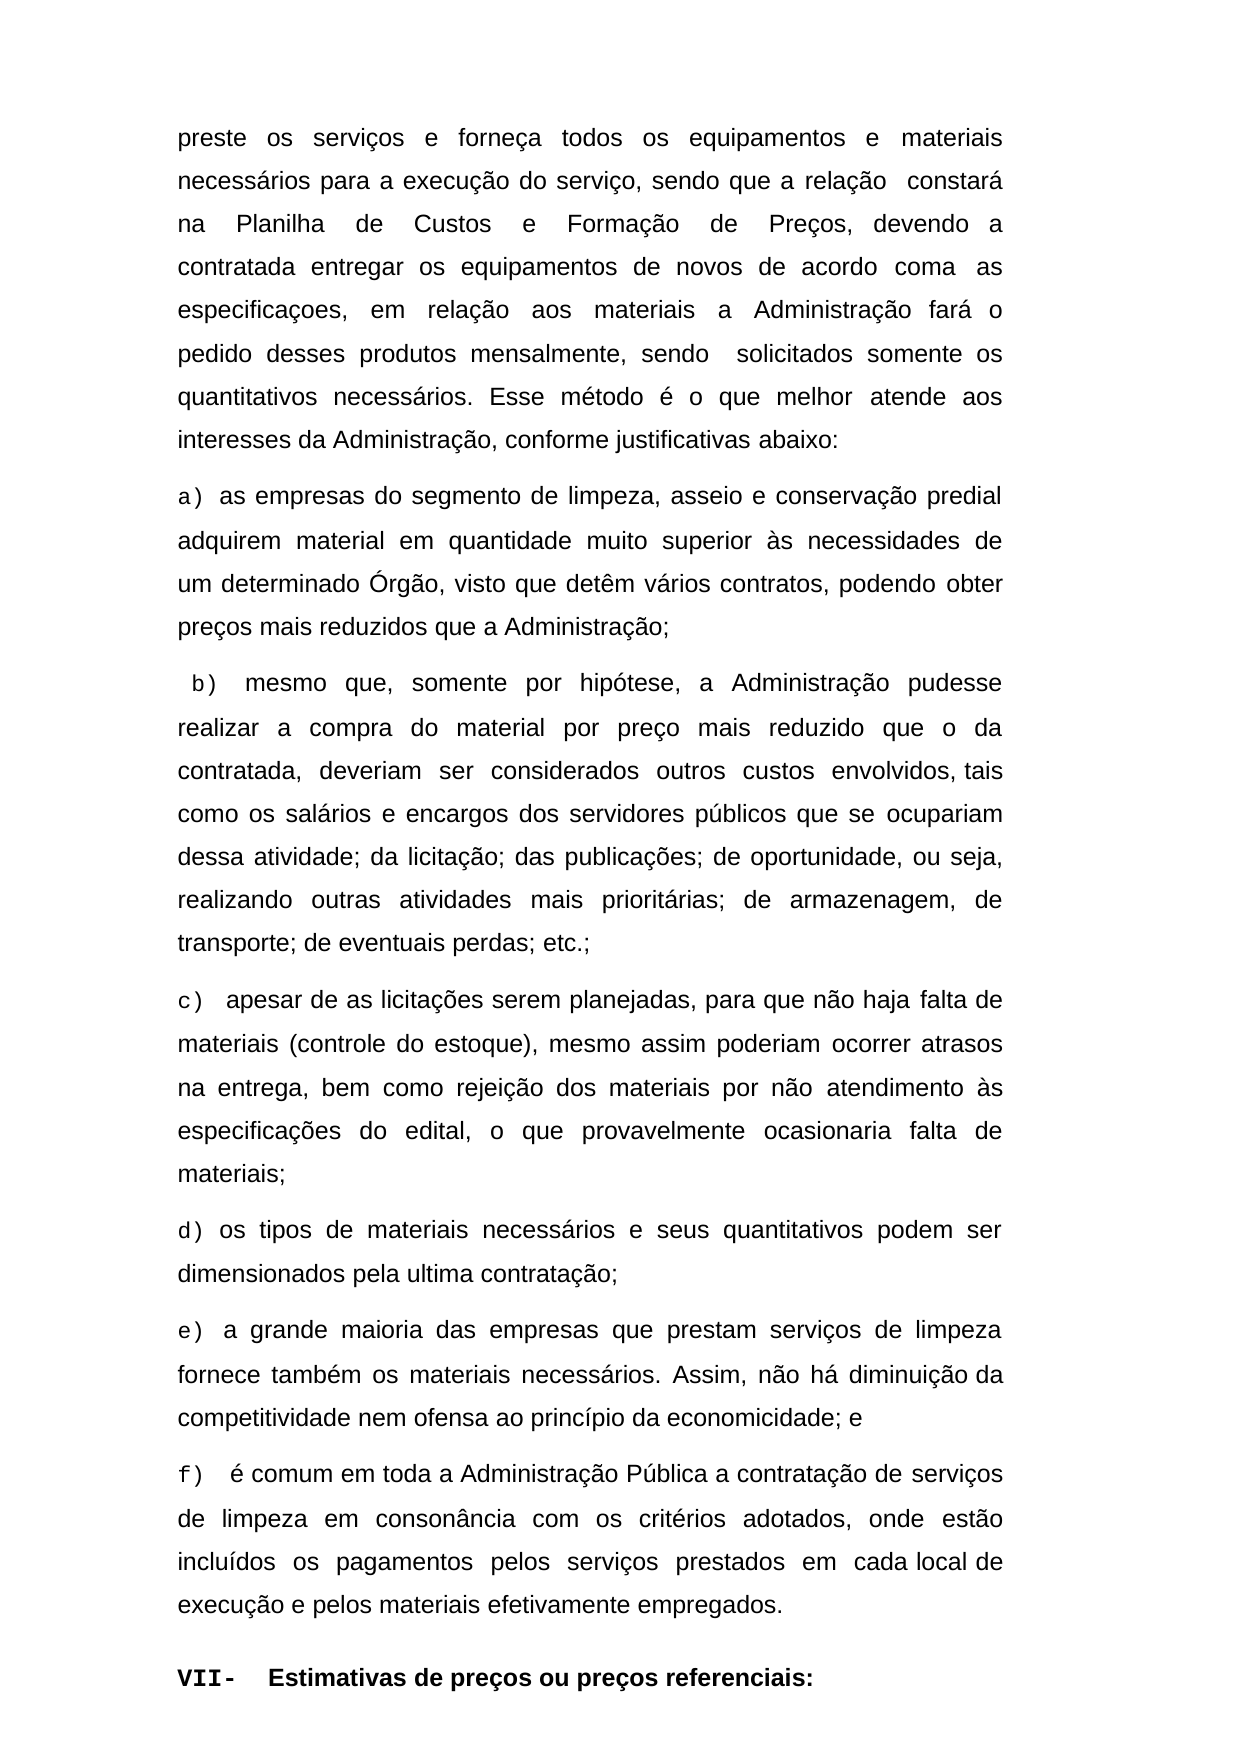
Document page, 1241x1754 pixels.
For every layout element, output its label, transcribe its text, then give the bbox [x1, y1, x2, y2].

list a grande maioria das empresas que prestam serviços de limpeza fornece também os materiais necessários. Assim, não há diminuição da competitividade nem ofensa ao princípio da economicidade; e [177, 1316, 1003, 1432]
list preste os serviços e forneça todos os equipamentos e materiais necessários para a execução do serviço, sendo que a relação constará na Planilha de Custos e Formação de Preços, devendo a contratada entregar os equipamentos de novos de acordo coma as especificaçoes, em relação aos materiais a Administração fará o pedido desses produtos mensalmente, sendo solicitados somente os quantitativos necessários. Esse método é o que melhor atende aos interesses da Administração, conforme justificativas abaixo: [177, 123, 1003, 453]
list mesmo que, somente por hipótese, a Administração pudesse realizar a compra do material por preço mais reduzido que o da contratada, deveriam ser considerados outros custos envolvidos, tais como os salários e encargos dos servidores públicos que se ocupariam dessa atividade; da licitação; das publicações; de oportunidade, ou seja, realizando outras atividades mais prioritárias; de armazenagem, de transporte; de eventuais perdas; etc.; [177, 668, 1003, 957]
list é comum em toda a Administração Pública a contratação de serviços de limpeza em consonância com os critérios adotados, onde estão incluídos os pagamentos pelos serviços prestados em cada local de execução e pelos materiais efetivamente empregados. [177, 1459, 1003, 1619]
subtitle Estimativas de preços ou preços referenciais: [177, 1663, 1139, 1694]
list as empresas do segmento de limpeza, asseio e conservação predial adquirem material em quantidade muito superior às necessidades de um determinado Órgão, visto que detêm vários contratos, podendo obter preços mais reduzidos que a Administração; [177, 481, 1003, 641]
list apesar de as licitações serem planejadas, para que não haja falta de materiais (controle do estoque), mesmo assim poderiam ocorrer atrasos na entrega, bem como rejeição dos materiais por não atendimento às especificações do edital, o que provavelmente ocasionaria falta de materiais; [177, 985, 1003, 1187]
list os tipos de materiais necessários e seus quantitativos podem ser dimensionados pela ultima contratação; [177, 1215, 1003, 1288]
